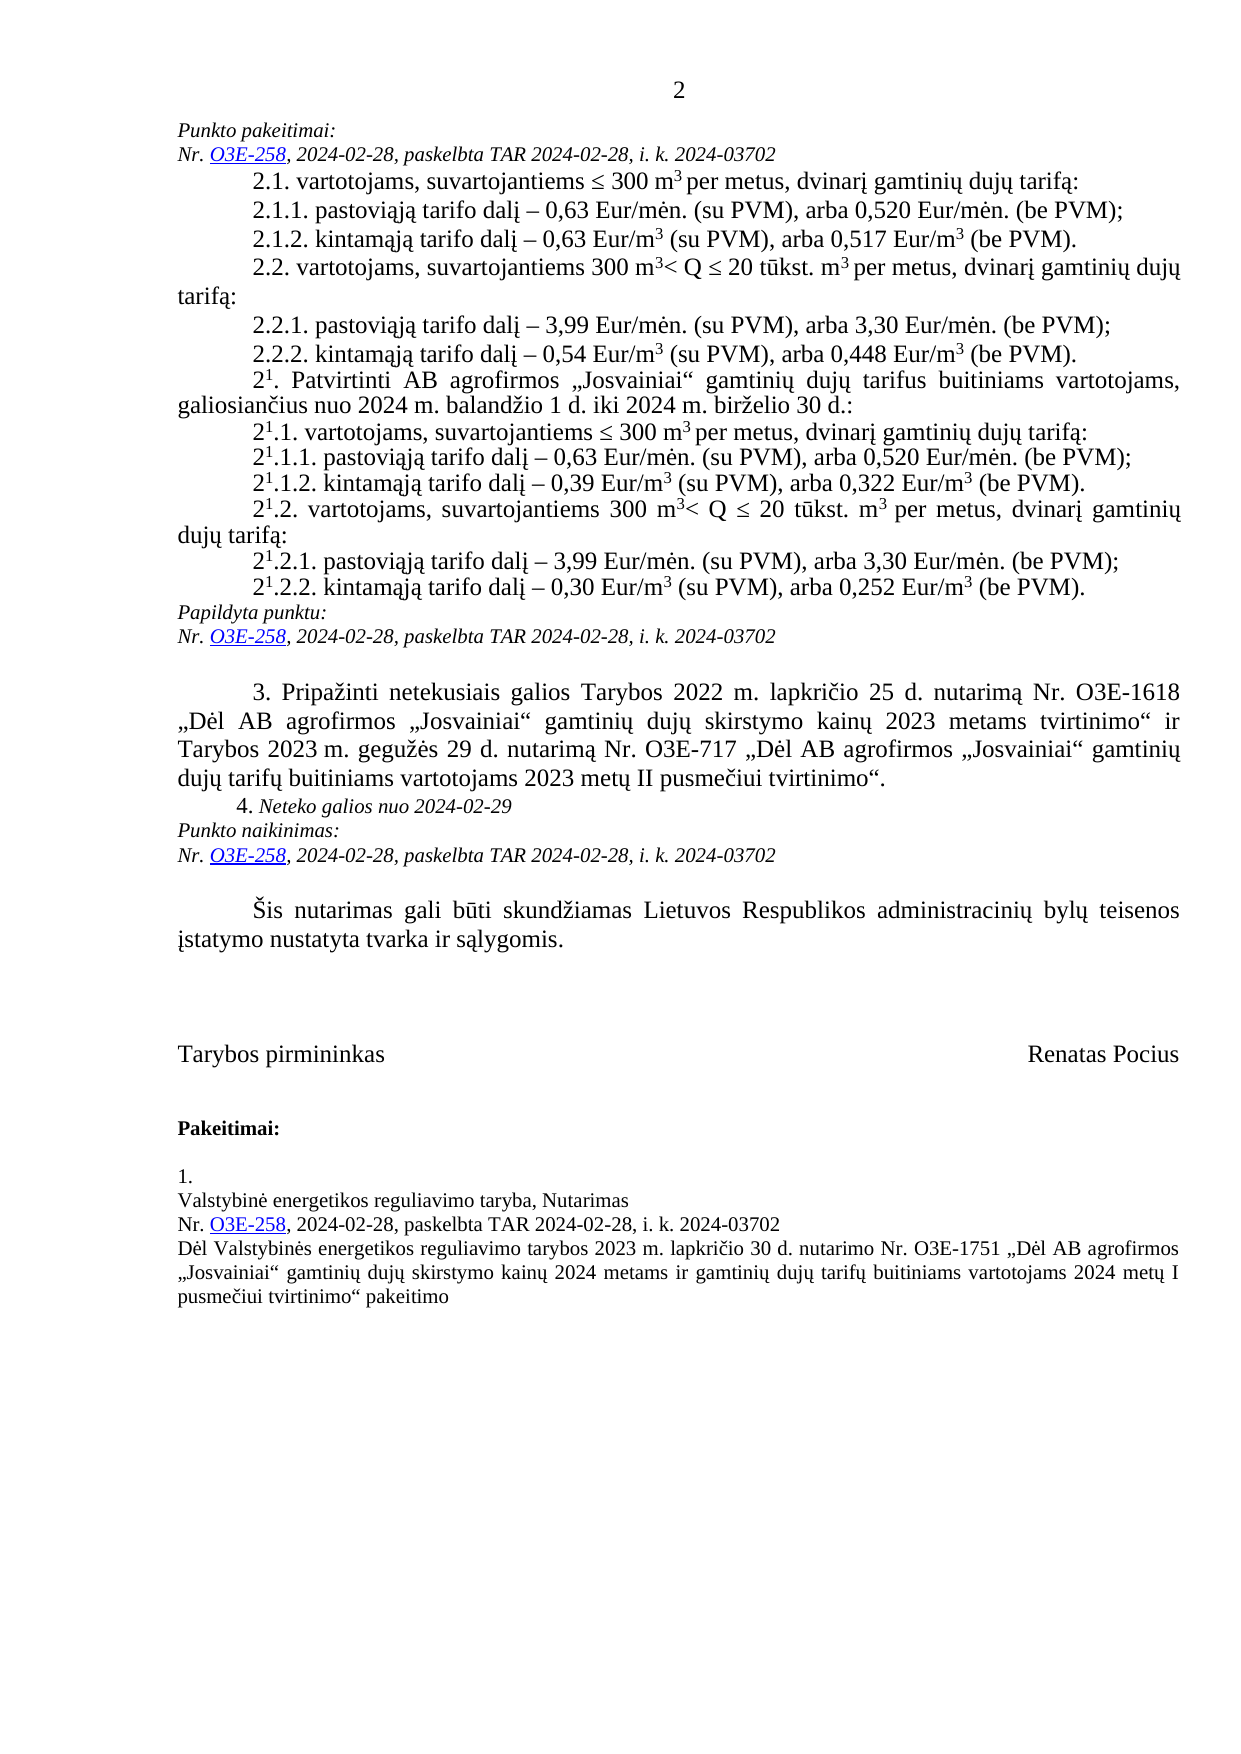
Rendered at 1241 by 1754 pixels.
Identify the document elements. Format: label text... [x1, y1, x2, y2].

text 21.2.2. kintamąją tarifo dalį – 0,30 Eur/m3 (su PVM), arba 0,252 Eur/m3 (be PVM). [177, 574, 1181, 600]
text Papildyta punktu: [177, 600, 1181, 624]
text 1. [177, 1164, 1181, 1188]
text Dėl Valstybinės energetikos reguliavimo tarybos 2023 m. lapkričio 30 d. nutarimo Nr. O3E-1751 „Dėl AB agrofirmos „Josvainiai“ gamtinių dujų skirstymo kainų 2024 metams ir gamtinių dujų tarifų buitiniams vartotojams 2024 metų I pusmečiui tvirtinimo“ pakeitimo [177, 1236, 1181, 1308]
text Pakeitimai: [177, 1116, 1181, 1140]
text 21.2.1. pastoviąją tarifo dalį – 3,99 Eur/mėn. (su PVM), arba 3,30 Eur/mėn. (be PVM); [177, 548, 1181, 574]
text 3. Pripažinti netekusiais galios Tarybos 2022 m. lapkričio 25 d. nutarimą Nr. O3E-1618 „Dėl AB agrofirmos „Josvainiai“ gamtinių dujų skirstymo kainų 2023 metams tvirtinimo“ ir Tarybos 2023 m. gegužės 29 d. nutarimą Nr. O3E-717 „Dėl AB agrofirmos „Josvainiai“ gamtinių dujų tarifų buitiniams vartotojams 2023 metų II pusmečiui tvirtinimo“. [177, 677, 1181, 792]
text 2.2. vartotojams, suvartojantiems 300 m3< Q ≤ 20 tūkst. m3 per metus, dvinarį gamtinių dujų tarifą: [177, 252, 1181, 310]
text Tarybos pirmininkas Renatas Pocius [177, 1039, 1181, 1068]
text 21.1.1. pastoviąją tarifo dalį – 0,63 Eur/mėn. (su PVM), arba 0,520 Eur/mėn. (be PVM); [177, 445, 1181, 471]
text Nr. O3E-258, 2024-02-28, paskelbta TAR 2024-02-28, i. k. 2024-03702 [177, 624, 1181, 648]
text 2.1. vartotojams, suvartojantiems ≤ 300 m3 per metus, dvinarį gamtinių dujų tarifą: [177, 166, 1181, 195]
text 2.2.2. kintamąją tarifo dalį – 0,54 Eur/m3 (su PVM), arba 0,448 Eur/m3 (be PVM). [177, 339, 1181, 367]
text 21. Patvirtinti AB agrofirmos „Josvainiai“ gamtinių dujų tarifus buitiniams vartotojams, galiosiančius nuo 2024 m. balandžio 1 d. iki 2024 m. birželio 30 d.: [177, 367, 1181, 419]
text 2.1.2. kintamąją tarifo dalį – 0,63 Eur/m3 (su PVM), arba 0,517 Eur/m3 (be PVM). [177, 224, 1181, 252]
text 4. Neteko galios nuo 2024-02-29 [177, 792, 1181, 818]
text Punkto naikinimas: [177, 818, 1181, 842]
text 21.1. vartotojams, suvartojantiems ≤ 300 m3 per metus, dvinarį gamtinių dujų tarifą: [177, 419, 1181, 445]
text Punkto pakeitimai: [177, 118, 1181, 142]
text Nr. O3E-258, 2024-02-28, paskelbta TAR 2024-02-28, i. k. 2024-03702 [177, 142, 1181, 166]
text Nr. O3E-258, 2024-02-28, paskelbta TAR 2024-02-28, i. k. 2024-03702 [177, 1212, 1181, 1236]
text Valstybinė energetikos reguliavimo taryba, Nutarimas [177, 1188, 1181, 1212]
text Nr. O3E-258, 2024-02-28, paskelbta TAR 2024-02-28, i. k. 2024-03702 [177, 842, 1181, 867]
text 2.1.1. pastoviąją tarifo dalį – 0,63 Eur/mėn. (su PVM), arba 0,520 Eur/mėn. (be PVM); [177, 195, 1181, 224]
text 2.2.1. pastoviąją tarifo dalį – 3,99 Eur/mėn. (su PVM), arba 3,30 Eur/mėn. (be PVM); [177, 310, 1181, 339]
text Šis nutarimas gali būti skundžiamas Lietuvos Respublikos administracinių bylų teisenos įstatymo nustatyta tvarka ir sąlygomis. [177, 895, 1181, 953]
text 21.2. vartotojams, suvartojantiems 300 m3< Q ≤ 20 tūkst. m3 per metus, dvinarį gamtinių dujų tarifą: [177, 497, 1181, 548]
text 21.1.2. kintamąją tarifo dalį – 0,39 Eur/m3 (su PVM), arba 0,322 Eur/m3 (be PVM). [177, 471, 1181, 497]
